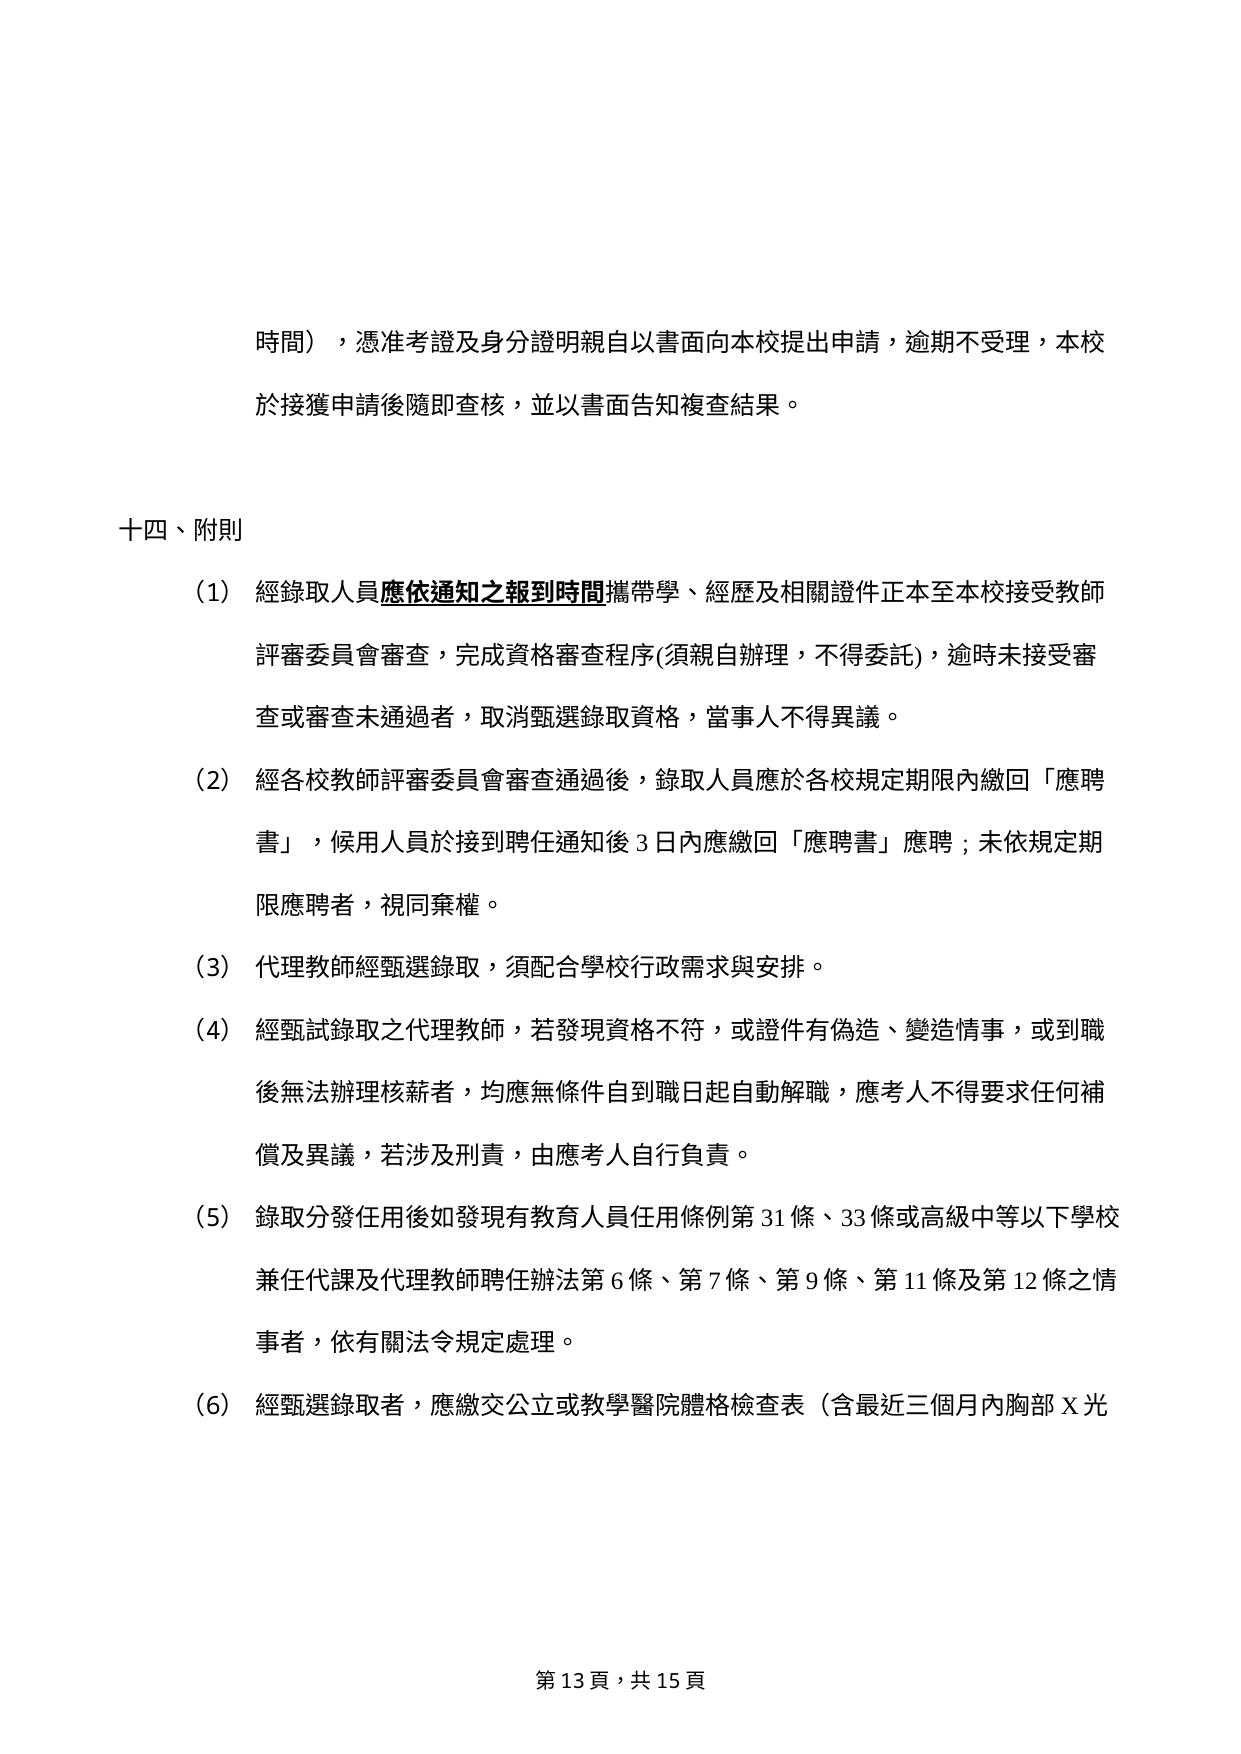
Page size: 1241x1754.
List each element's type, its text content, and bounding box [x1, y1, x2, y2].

list 代理教師經甄選錄取，須配合學校行政需求與安排。 [181, 924, 1122, 987]
list 經甄試錄取之代理教師，若發現資格不符，或證件有偽造、變造情事，或到職後無法辦理核薪者，均應無條件自到職日起自動解職，應考人不得要求任何補償及異議，若涉及刑責，由應考人自行負責。 [181, 987, 1122, 1174]
list 經甄選錄取者，應繳交公立或教學醫院體格檢查表（含最近三個月內胸部X光 [181, 1362, 1122, 1424]
list 錄取分發任用後如發現有教育人員任用條例第31條、33條或高級中等以下學校兼任代課及代理教師聘任辦法第6條、第7條、第9條、第11條及第12條之情事者，依有關法令規定處理。 [181, 1174, 1122, 1362]
list 經各校教師評審委員會審查通過後，錄取人員應於各校規定期限內繳回「應聘書」，候用人員於接到聘任通知後3日內應繳回「應聘書」應聘﹔未依規定期限應聘者，視同棄權。 [181, 737, 1122, 924]
text 時間），憑准考證及身分證明親自以書面向本校提出申請，逾期不受理，本校於接獲申請後隨即查核，並以書面告知複查結果。 [256, 299, 1122, 424]
list 經錄取人員應依通知之報到時間攜帶學、經歷及相關證件正本至本校接受教師評審委員會審查，完成資格審查程序(須親自辦理，不得委託)，逾時未接受審查或審查未通過者，取消甄選錄取資格，當事人不得異議。 [181, 549, 1122, 737]
text 十四、附則 [118, 487, 1122, 549]
